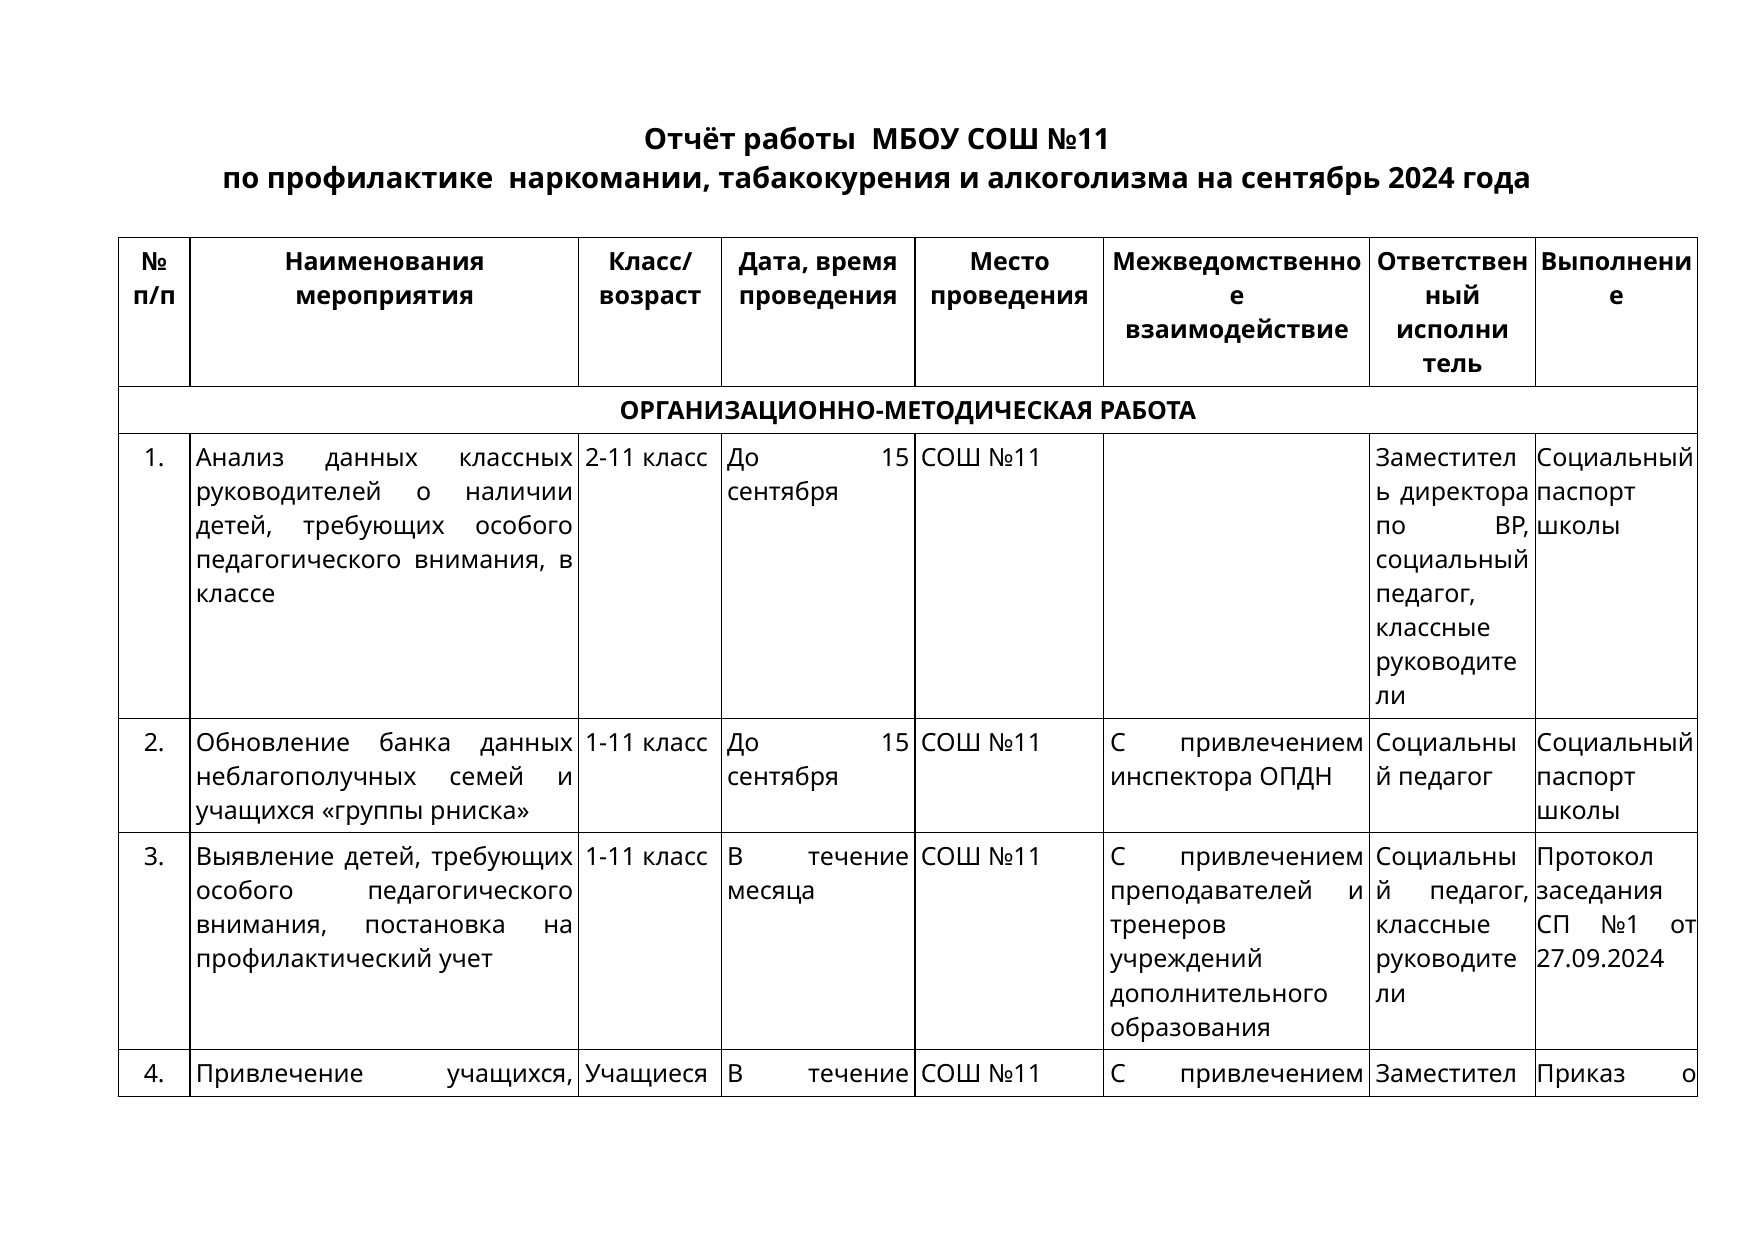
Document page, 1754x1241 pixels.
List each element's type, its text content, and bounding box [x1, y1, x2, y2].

table_cell В течение месяца [722, 833, 914, 1049]
table_cell 3. [119, 833, 189, 1049]
table_cell Социальный паспорт школы [1536, 719, 1697, 832]
table_cell С привлечением инспектора ОПДН [1104, 719, 1369, 832]
table_cell Анализ данных классных руководителей о наличии детей, требующих особого педагогического внимания, в классе [191, 434, 578, 717]
table_header Наименования мероприятия [191, 238, 578, 386]
table_cell СОШ №11 [916, 1050, 1103, 1096]
table_header Класс/возраст [579, 238, 721, 386]
table_cell Приказ о [1536, 1050, 1697, 1096]
table_cell До 15 сентября [722, 434, 914, 717]
table_cell Заместитель директора по ВР, социальный педагог, классные руководители [1370, 434, 1535, 717]
table_header Выполнение [1536, 238, 1697, 386]
text по профилактике наркомании, табакокурения и алкоголизма на сентябрь 2024 года [118, 158, 1636, 197]
table_cell 1-11 класс [579, 833, 721, 1049]
table_header № п/п [119, 238, 189, 386]
table_cell 2-11 класс [579, 434, 721, 717]
table_header Ответствен ный исполни тель [1370, 238, 1535, 386]
table_cell СОШ №11 [916, 719, 1103, 832]
table_cell ОРГАНИЗАЦИОННО-МЕТОДИЧЕСКАЯ РАБОТА [119, 387, 1697, 432]
table_header Межведомственное взаимодействие [1104, 238, 1369, 386]
table_cell 1. [119, 434, 189, 717]
table_cell 4. [119, 1050, 189, 1096]
table_cell СОШ №11 [916, 833, 1103, 1049]
table_cell Протокол заседания СП №1 от 27.09.2024 [1536, 833, 1697, 1049]
table_cell [1104, 434, 1369, 717]
table_cell 1-11 класс [579, 719, 721, 832]
table_cell В течение [722, 1050, 914, 1096]
table_cell С привлечением [1104, 1050, 1369, 1096]
table_cell Социальный педагог, классные руководители [1370, 833, 1535, 1049]
table_cell СОШ №11 [916, 434, 1103, 717]
table_cell Заместител [1370, 1050, 1535, 1096]
table_cell 2. [119, 719, 189, 832]
table_cell С привлечением преподавателей и тренеров учреждений дополнительного образования [1104, 833, 1369, 1049]
table_cell Социальный паспорт школы [1536, 434, 1697, 717]
table_cell Социальный педагог [1370, 719, 1535, 832]
table_header Дата, время проведения [722, 238, 914, 386]
table_cell До 15 сентября [722, 719, 914, 832]
table_cell Учащиеся [579, 1050, 721, 1096]
table_cell Выявление детей, требующих особого педагогического внимания, постановка на профилактический учет [191, 833, 578, 1049]
table_cell Привлечение учащихся, [191, 1050, 578, 1096]
text Отчёт работы МБОУ СОШ №11 [118, 118, 1636, 158]
table_header Место проведения [916, 238, 1103, 386]
table_cell Обновление банка данных неблагополучных семей и учащихся «группы рниска» [191, 719, 578, 832]
